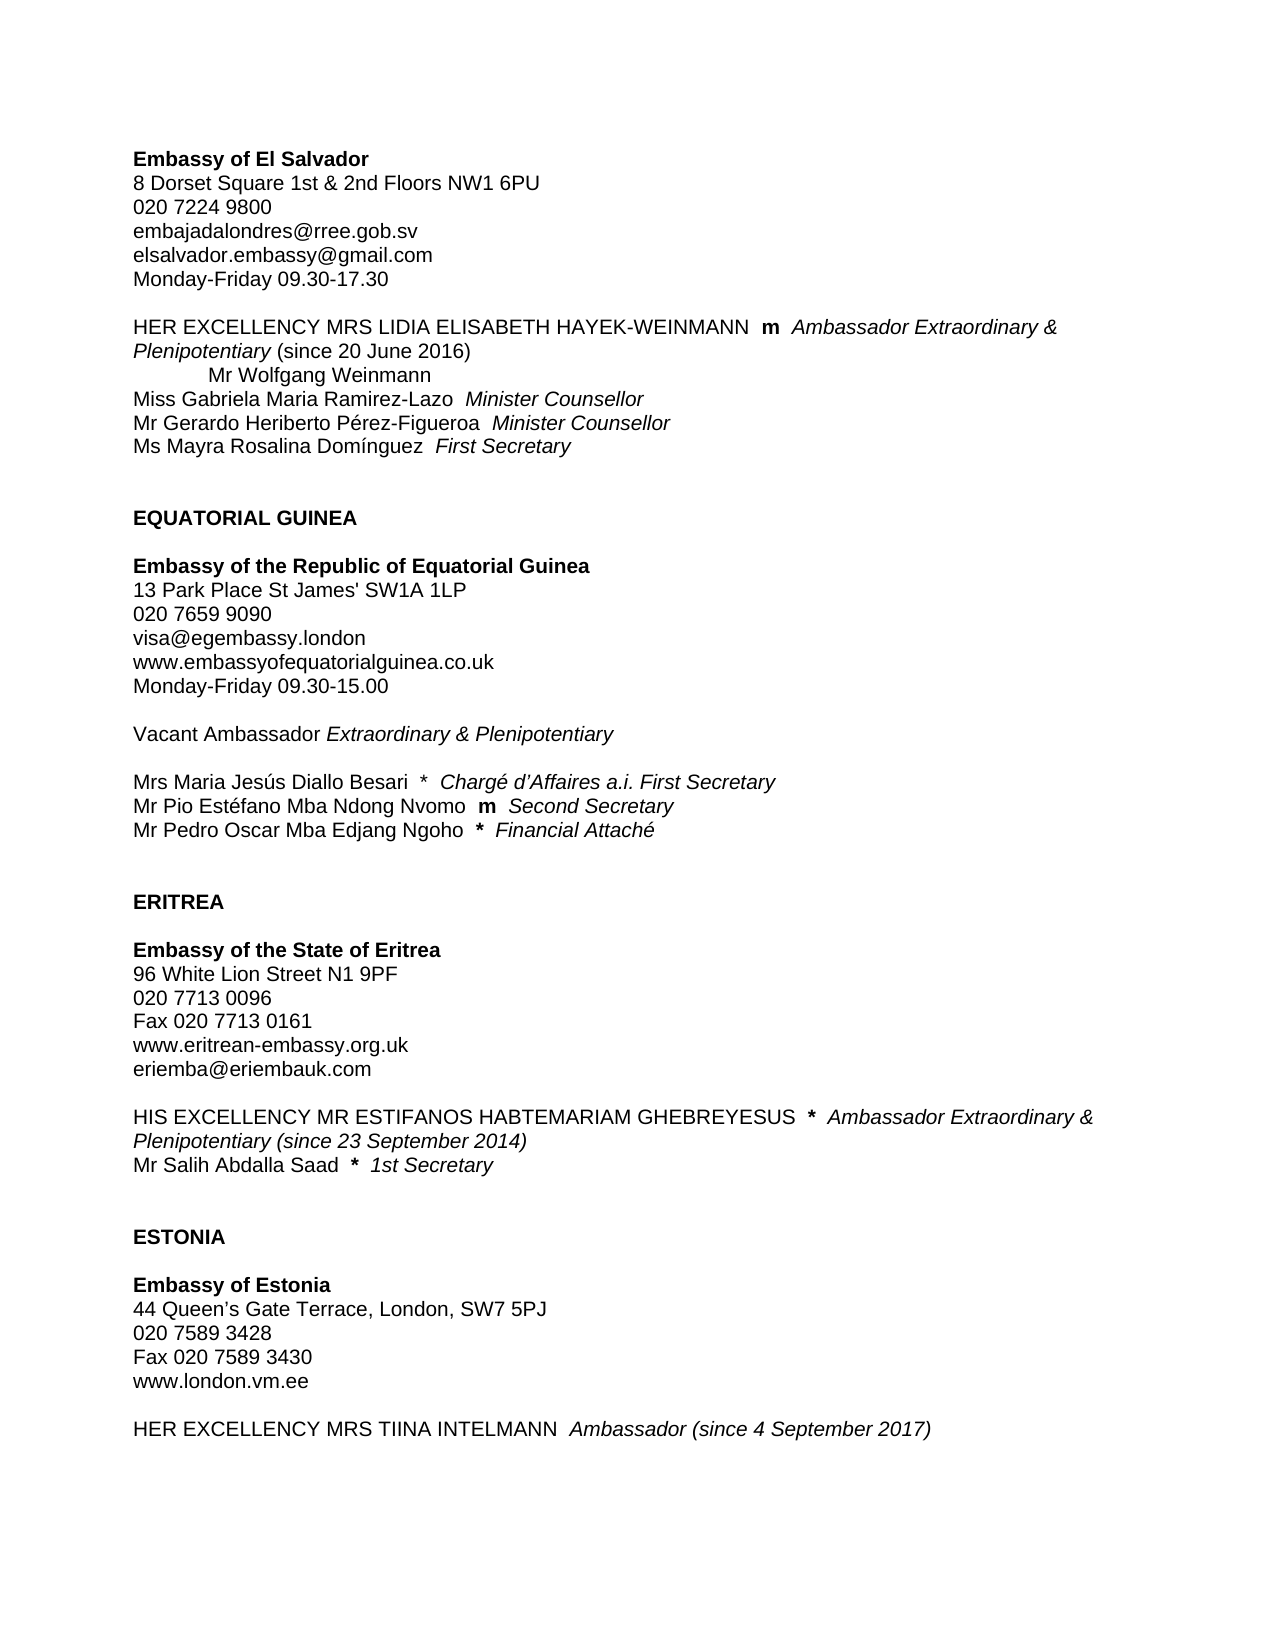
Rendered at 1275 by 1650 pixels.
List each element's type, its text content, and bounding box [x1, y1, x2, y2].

text 020 7589 3428 [133, 1321, 1181, 1345]
text Mr Pio Estéfano Mba Ndong Nvomo m Second Secretary [133, 794, 1181, 818]
text www.london.vm.ee [133, 1369, 1181, 1393]
text 020 7659 9090 [133, 602, 1181, 626]
text Fax 020 7589 3430 [133, 1345, 1181, 1369]
text elsalvador.embassy@gmail.com [133, 243, 1181, 267]
text Embassy of Estonia [133, 1273, 1181, 1297]
text eriemba@eriembauk.com [133, 1057, 1181, 1081]
text Mr Pedro Oscar Mba Edjang Ngoho * Financial Attaché [133, 818, 1181, 842]
text Mrs Maria Jesús Diallo Besari * Chargé d’Affaires a.i. First Secretary [133, 770, 1181, 794]
text Mr Salih Abdalla Saad * 1st Secretary [133, 1153, 1181, 1177]
text ESTONIA [133, 1225, 1181, 1249]
text Embassy of El Salvador [133, 147, 1181, 171]
text HIS EXCELLENCY MR ESTIFANOS HABTEMARIAM GHEBREYESUS * Ambassador Extraordinary & Plenipotentiary (since 23 September 2014) [133, 1105, 1181, 1153]
text Mr Gerardo Heriberto Pérez-Figueroa Minister Counsellor [133, 410, 1181, 434]
text 020 7224 9800 [133, 195, 1181, 219]
text 8 Dorset Square 1st & 2nd Floors NW1 6PU [133, 171, 1181, 195]
text Embassy of the State of Eritrea [133, 937, 1181, 961]
text visa@egembassy.london [133, 626, 1181, 650]
text Monday-Friday 09.30-17.30 [133, 267, 1181, 291]
text Mr Wolfgang Weinmann [133, 362, 1181, 386]
text Ms Mayra Rosalina Domínguez First Secretary [133, 434, 1181, 458]
text ERITREA [133, 889, 1181, 913]
text HER EXCELLENCY MRS TIINA INTELMANN Ambassador (since 4 September 2017) [133, 1417, 1181, 1441]
text 13 Park Place St James' SW1A 1LP [133, 578, 1181, 602]
text www.embassyofequatorialguinea.co.uk [133, 650, 1181, 674]
text embajadalondres@rree.gob.sv [133, 219, 1181, 243]
text www.eritrean-embassy.org.uk [133, 1033, 1181, 1057]
text Miss Gabriela Maria Ramirez-Lazo Minister Counsellor [133, 386, 1181, 410]
text 44 Queen’s Gate Terrace, London, SW7 5PJ [133, 1297, 1181, 1321]
subtitle Embassy of the Republic of Equatorial Guinea [133, 554, 1181, 578]
text 020 7713 0096 [133, 985, 1181, 1009]
text Fax 020 7713 0161 [133, 1009, 1181, 1033]
text 96 White Lion Street N1 9PF [133, 961, 1181, 985]
text Monday-Friday 09.30-15.00 [133, 674, 1181, 698]
text Vacant Ambassador Extraordinary & Plenipotentiary [133, 722, 1181, 746]
text HER EXCELLENCY MRS LIDIA ELISABETH HAYEK-WEINMANN m Ambassador Extraordinary & Plenipotentiary (since 20 June 2016) [133, 314, 1181, 362]
subtitle EQUATORIAL GUINEA [133, 506, 1181, 530]
